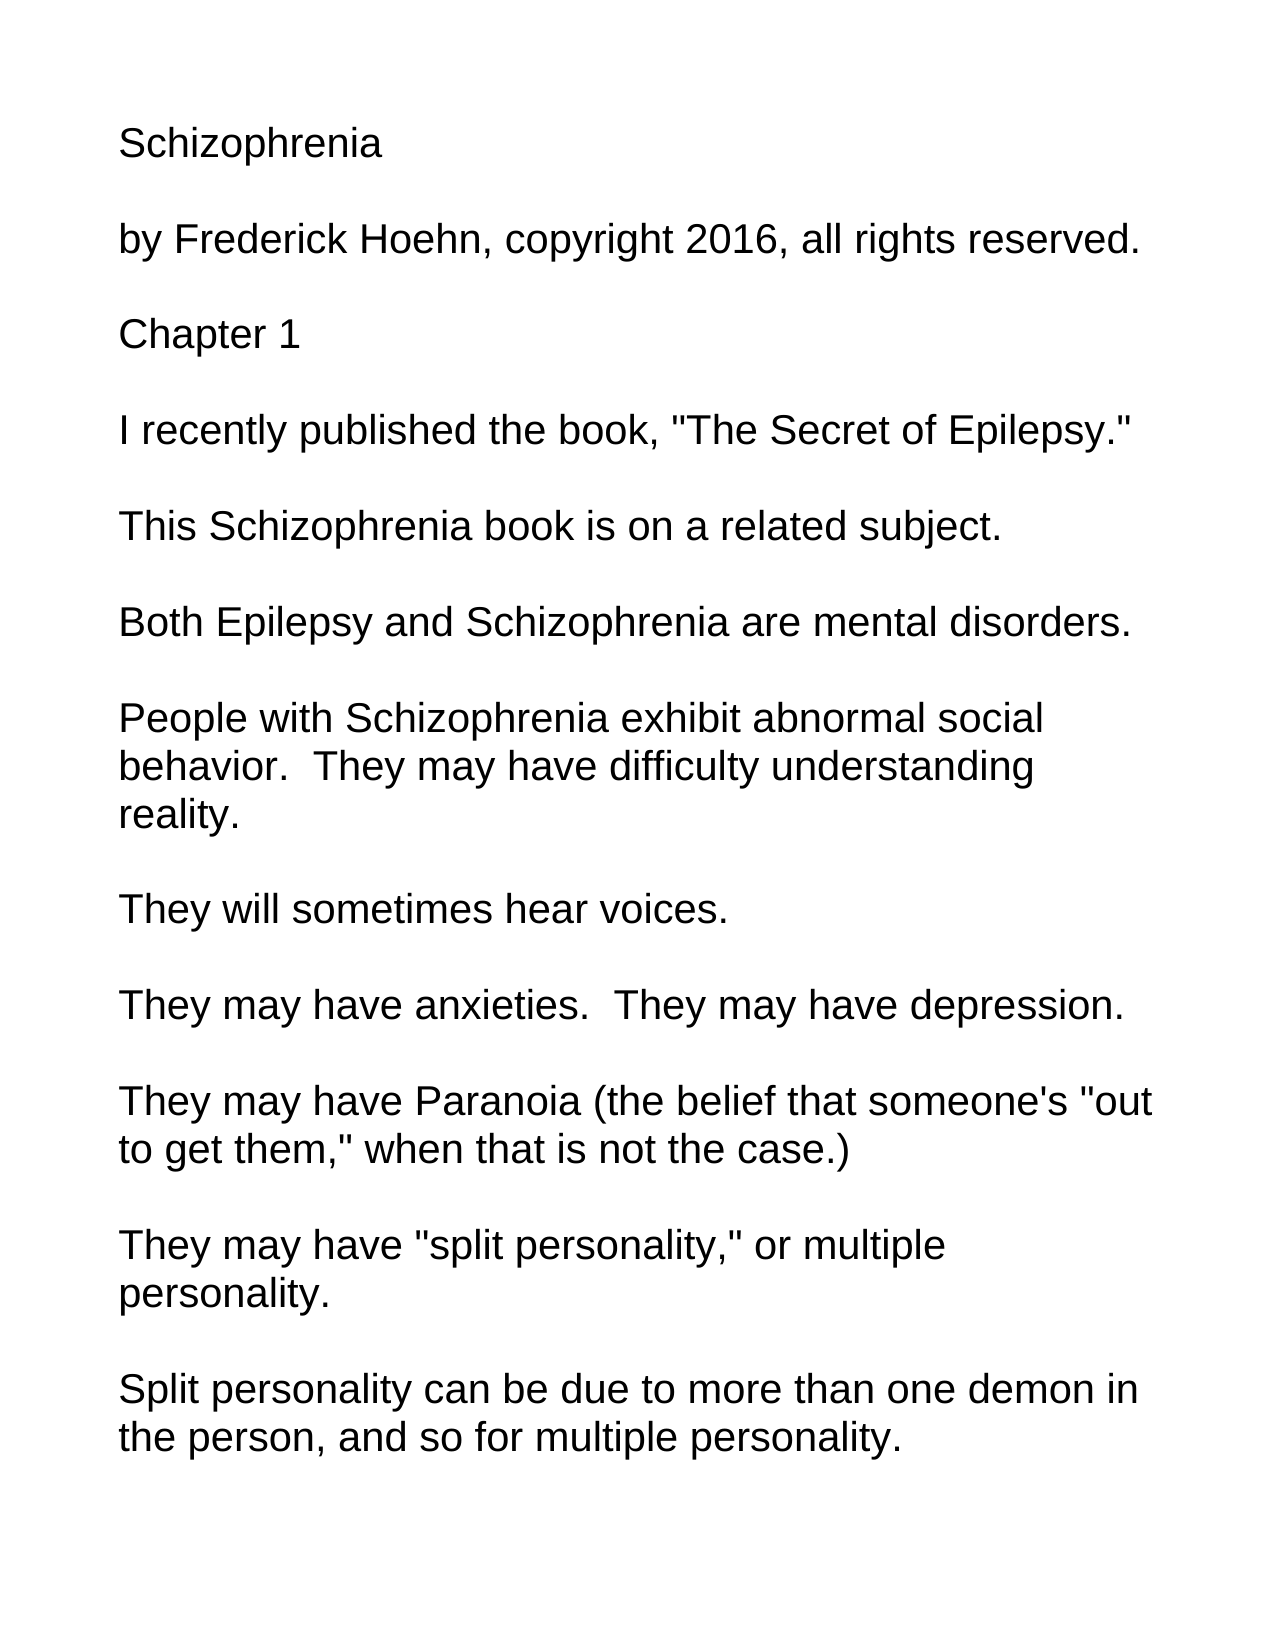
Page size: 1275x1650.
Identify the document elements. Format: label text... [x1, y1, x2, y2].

text I recently published the book, "The Secret of Epilepsy." [118, 406, 1157, 453]
text They may have Paranoia (the belief that someone's "out to get them," when that is not the case.) [118, 1076, 1157, 1172]
text They may have anxieties. They may have depression. [118, 981, 1157, 1028]
text by Frederick Hoehn, copyright 2016, all rights reserved. [118, 214, 1157, 262]
text This Schizophrenia book is on a related subject. [118, 501, 1157, 549]
text They will sometimes hear voices. [118, 885, 1157, 933]
text People with Schizophrenia exhibit abnormal social behavior. They may have difficulty understanding reality. [118, 693, 1157, 837]
text They may have "split personality," or multiple personality. [118, 1220, 1157, 1316]
text Split personality can be due to more than one demon in the person, and so for multiple personality. [118, 1364, 1157, 1460]
text Chapter 1 [118, 310, 1157, 358]
text Both Epilepsy and Schizophrenia are mental disorders. [118, 597, 1157, 645]
text Schizophrenia [118, 118, 1157, 166]
